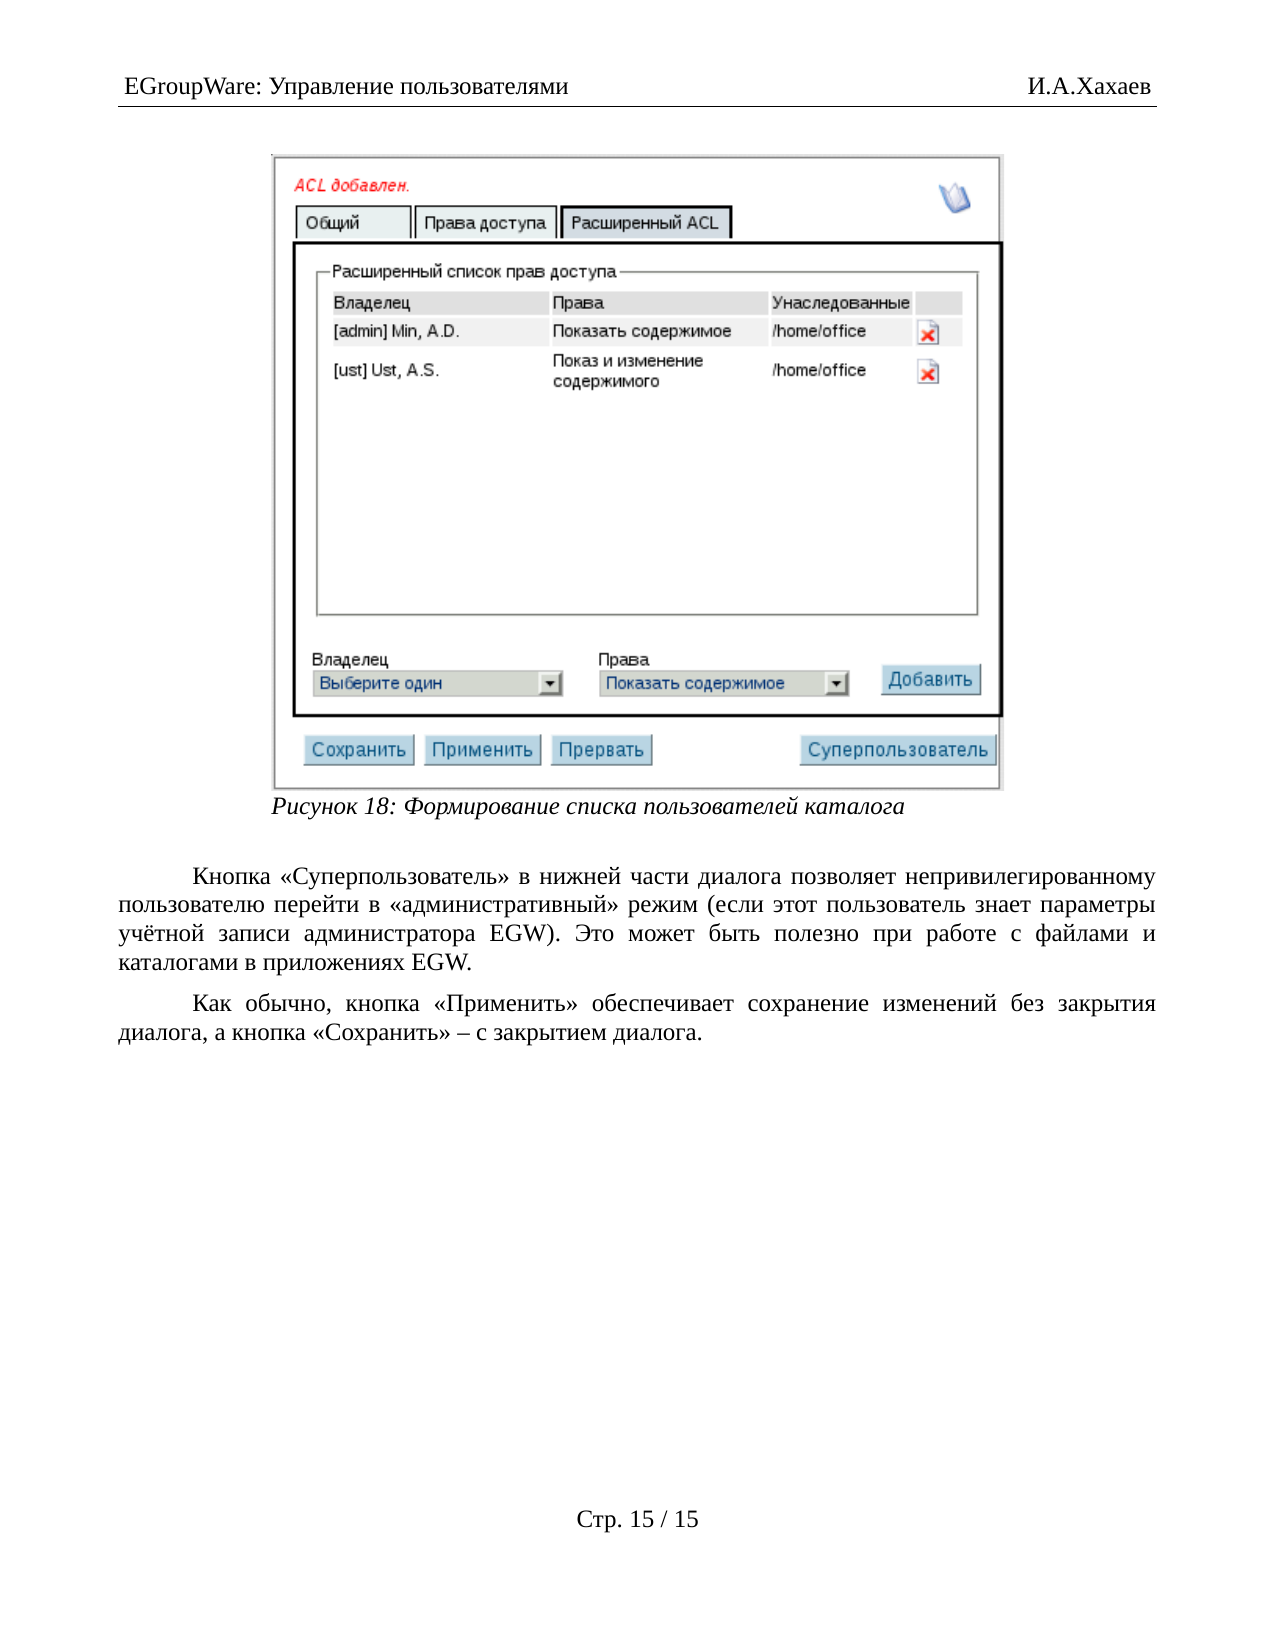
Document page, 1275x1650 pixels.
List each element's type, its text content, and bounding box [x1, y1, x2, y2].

text Как обычно, кнопка «Применить» обеспечивает сохранение изменений без закрытия диалога, а кнопка «Сохранить» – с закрытием диалога. [118, 988, 1157, 1046]
picture [271, 154, 1005, 791]
text Кнопка «Суперпользователь» в нижней части диалога позволяет непривилегированному пользователю перейти в «административный» режим (если этот пользователь знает параметры учётной записи администратора EGW). Это может быть полезно при работе с файлами и каталогами в приложениях EGW. [118, 861, 1157, 976]
text Рисунок 18: Формирование списка пользователей каталога [271, 791, 1004, 819]
